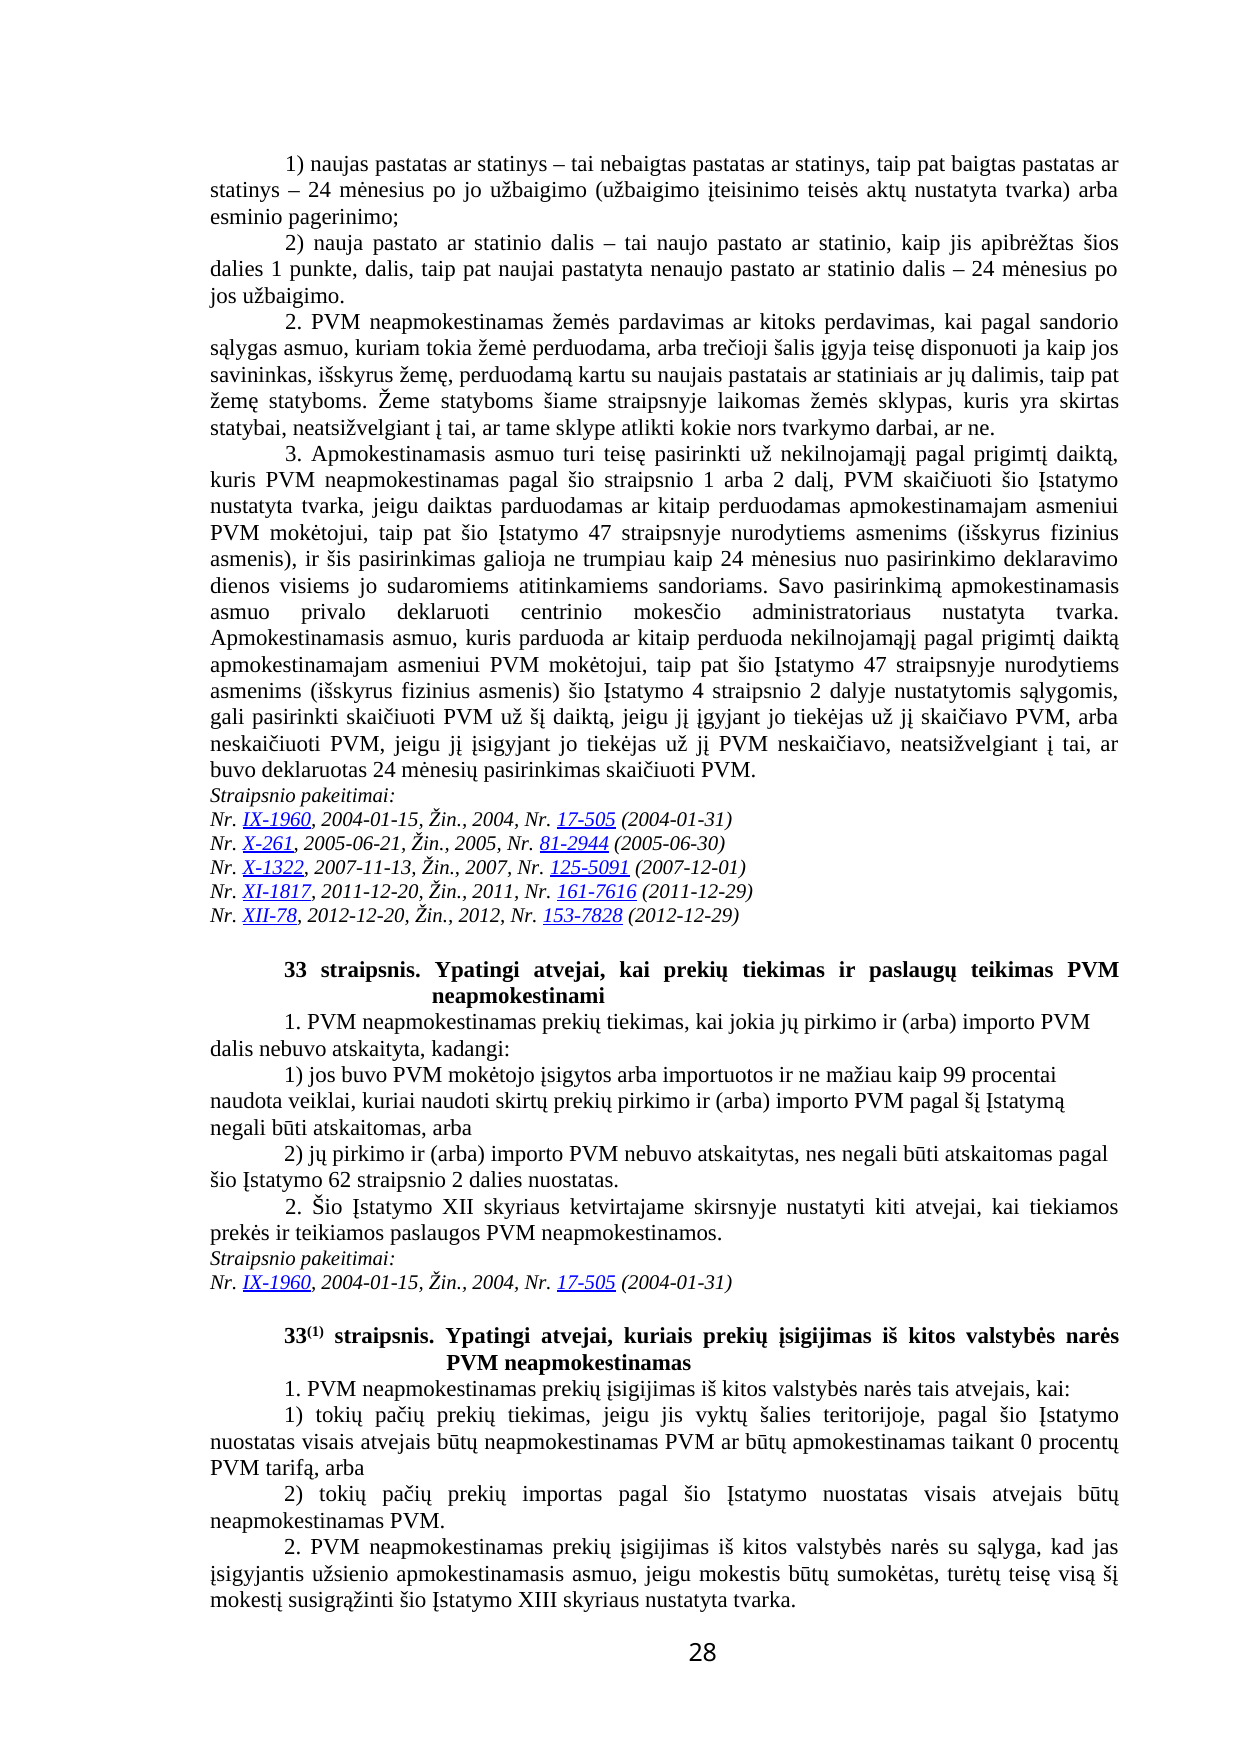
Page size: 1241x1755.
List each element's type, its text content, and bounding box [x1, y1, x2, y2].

text 2. PVM neapmokestinamas prekių įsigijimas iš kitos valstybės narės su sąlyga, kad jas įsigyjantis užsienio apmokestinamasis asmuo, jeigu mokestis būtų sumokėtas, turėtų teisę visą šį mokestį susigrąžinti šio Įstatymo XIII skyriaus nustatyta tvarka. [210, 1533, 1120, 1612]
text 2. PVM neapmokestinamas žemės pardavimas ar kitoks perdavimas, kai pagal sandorio sąlygas asmuo, kuriam tokia žemė perduodama, arba trečioji šalis įgyja teisę disponuoti ja kaip jos savininkas, išskyrus žemę, perduodamą kartu su naujais pastatais ar statiniais ar jų dalimis, taip pat žemę statyboms. Žeme statyboms šiame straipsnyje laikomas žemės sklypas, kuris yra skirtas statybai, neatsižvelgiant į tai, ar tame sklype atlikti kokie nors tvarkymo darbai, ar ne. [210, 308, 1120, 440]
text 33(1) straipsnis. Ypatingi atvejai, kuriais prekių įsigijimas iš kitos valstybės narės PVM neapmokestinamas [284, 1322, 1120, 1375]
text Nr. IX-1960, 2004-01-15, Žin., 2004, Nr. 17-505 (2004-01-31) [210, 1269, 1120, 1294]
text 2) nauja pastato ar statinio dalis – tai naujo pastato ar statinio, kaip jis apibrėžtas šios dalies 1 punkte, dalis, taip pat naujai pastatyta nenaujo pastato ar statinio dalis – 24 mėnesius po jos užbaigimo. [210, 229, 1120, 308]
text 1. PVM neapmokestinamas prekių įsigijimas iš kitos valstybės narės tais atvejais, kai: [210, 1375, 1120, 1401]
text 1. PVM neapmokestinamas prekių tiekimas, kai jokia jų pirkimo ir (arba) importo PVM dalis nebuvo atskaityta, kadangi: [210, 1008, 1120, 1061]
text 2) jų pirkimo ir (arba) importo PVM nebuvo atskaitytas, nes negali būti atskaitomas pagal šio Įstatymo 62 straipsnio 2 dalies nuostatas. [210, 1140, 1120, 1193]
text 1) tokių pačių prekių tiekimas, jeigu jis vyktų šalies teritorijoje, pagal šio Įstatymo nuostatas visais atvejais būtų neapmokestinamas PVM ar būtų apmokestinamas taikant 0 procentų PVM tarifą, arba [210, 1401, 1120, 1481]
text 33 straipsnis. Ypatingi atvejai, kai prekių tiekimas ir paslaugų teikimas PVM neapmokestinami [284, 956, 1120, 1008]
text Nr. X-261, 2005-06-21, Žin., 2005, Nr. 81-2944 (2005-06-30) [210, 831, 1120, 855]
text Straipsnio pakeitimai: [210, 1246, 1120, 1269]
text Nr. IX-1960, 2004-01-15, Žin., 2004, Nr. 17-505 (2004-01-31) [210, 807, 1120, 831]
text Nr. XI-1817, 2011-12-20, Žin., 2011, Nr. 161-7616 (2011-12-29) [210, 879, 1120, 903]
text 1) jos buvo PVM mokėtojo įsigytos arba importuotos ir ne mažiau kaip 99 procentai naudota veiklai, kuriai naudoti skirtų prekių pirkimo ir (arba) importo PVM pagal šį Įstatymą negali būti atskaitomas, arba [210, 1061, 1120, 1140]
text Straipsnio pakeitimai: [210, 782, 1120, 807]
text 1) naujas pastatas ar statinys – tai nebaigtas pastatas ar statinys, taip pat baigtas pastatas ar statinys – 24 mėnesius po jo užbaigimo (užbaigimo įteisinimo teisės aktų nustatyta tvarka) arba esminio pagerinimo; [210, 150, 1120, 229]
text 2. Šio Įstatymo XII skyriaus ketvirtajame skirsnyje nustatyti kiti atvejai, kai tiekiamos prekės ir teikiamos paslaugos PVM neapmokestinamos. [210, 1193, 1120, 1246]
text 2) tokių pačių prekių importas pagal šio Įstatymo nuostatas visais atvejais būtų neapmokestinamas PVM. [210, 1481, 1120, 1533]
text Nr. XII-78, 2012-12-20, Žin., 2012, Nr. 153-7828 (2012-12-29) [210, 903, 1120, 927]
text 3. Apmokestinamasis asmuo turi teisę pasirinkti už nekilnojamąjį pagal prigimtį daiktą, kuris PVM neapmokestinamas pagal šio straipsnio 1 arba 2 dalį, PVM skaičiuoti šio Įstatymo nustatyta tvarka, jeigu daiktas parduodamas ar kitaip perduodamas apmokestinamajam asmeniui PVM mokėtojui, taip pat šio Įstatymo 47 straipsnyje nurodytiems asmenims (išskyrus fizinius asmenis), ir šis pasirinkimas galioja ne trumpiau kaip 24 mėnesius nuo pasirinkimo deklaravimo dienos visiems jo sudaromiems atitinkamiems sandoriams. Savo pasirinkimą apmokestinamasis asmuo privalo deklaruoti centrinio mokesčio administratoriaus nustatyta tvarka. Apmokestinamasis asmuo, kuris parduoda ar kitaip perduoda nekilnojamąjį pagal prigimtį daiktą apmokestinamajam asmeniui PVM mokėtojui, taip pat šio Įstatymo 47 straipsnyje nurodytiems asmenims (išskyrus fizinius asmenis) šio Įstatymo 4 straipsnio 2 dalyje nustatytomis sąlygomis, gali pasirinkti skaičiuoti PVM už šį daiktą, jeigu jį įgyjant jo tiekėjas už jį skaičiavo PVM, arba neskaičiuoti PVM, jeigu jį įsigyjant jo tiekėjas už jį PVM neskaičiavo, neatsižvelgiant į tai, ar buvo deklaruotas 24 mėnesių pasirinkimas skaičiuoti PVM. [210, 440, 1120, 782]
text Nr. X-1322, 2007-11-13, Žin., 2007, Nr. 125-5091 (2007-12-01) [210, 855, 1120, 879]
